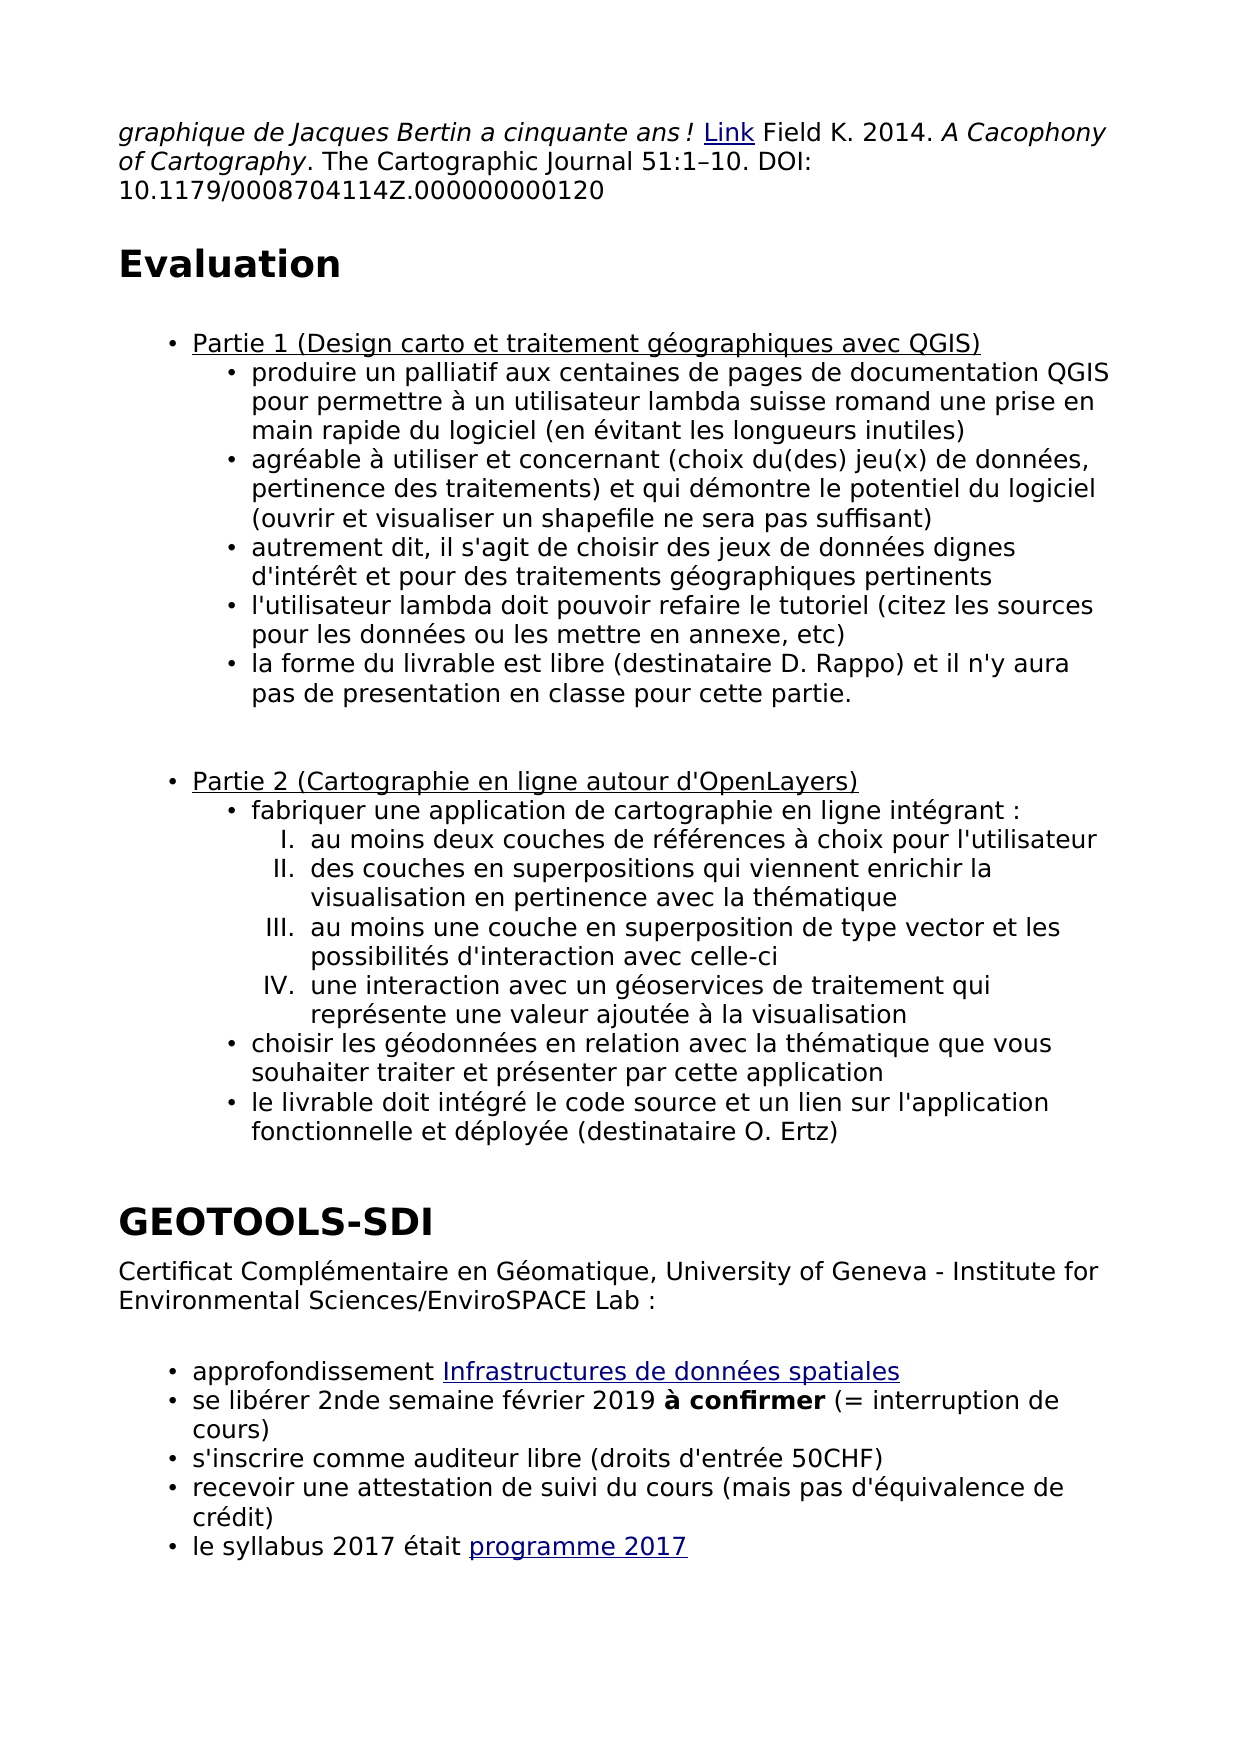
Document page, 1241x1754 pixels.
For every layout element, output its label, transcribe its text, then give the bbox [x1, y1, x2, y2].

list autrement dit, il s'agit de choisir des jeux de données dignes d'intérêt et pour des traitements géographiques pertinents [236, 533, 1122, 591]
list Partie 1 (Design carto et traitement géographiques avec QGIS) [177, 329, 1122, 358]
list fabriquer une application de cartographie en ligne intégrant : [236, 796, 1122, 825]
list se libérer 2nde semaine février 2019 à confirmer (= interruption de cours) [177, 1386, 1122, 1444]
text Certificat Complémentaire en Géomatique, University of Geneva - Institute for Environmental Sciences/EnviroSPACE Lab : [118, 1257, 1122, 1315]
list l'utilisateur lambda doit pouvoir refaire le tutoriel (citez les sources pour les données ou les mettre en annexe, etc) [236, 591, 1122, 649]
list produire un palliatif aux centaines de pages de documentation QGIS pour permettre à un utilisateur lambda suisse romand une prise en main rapide du logiciel (en évitant les longueurs inutiles) [236, 358, 1122, 445]
list au moins deux couches de références à choix pour l'utilisateur [295, 825, 1122, 854]
list approfondissement Infrastructures de données spatiales [177, 1357, 1122, 1386]
list s'inscrire comme auditeur libre (droits d'entrée 50CHF) [177, 1444, 1122, 1474]
subtitle GEOTOOLS-SDI [118, 1201, 1122, 1244]
text graphique de Jacques Bertin a cinquante ans ! Link Field K. 2014. A Cacophony of Cartography. The Cartographic Journal 51:1–10. DOI: 10.1179/0008704114Z.000000000120 [118, 118, 1122, 206]
list choisir les géodonnées en relation avec la thématique que vous souhaiter traiter et présenter par cette application [236, 1029, 1122, 1088]
list Partie 2 (Cartographie en ligne autour d'OpenLayers) [177, 767, 1122, 796]
list agréable à utiliser et concernant (choix du(des) jeu(x) de données, pertinence des traitements) et qui démontre le potentiel du logiciel (ouvrir et visualiser un shapefile ne sera pas suffisant) [236, 445, 1122, 533]
list des couches en superpositions qui viennent enrichir la visualisation en pertinence avec la thématique [295, 854, 1122, 913]
list la forme du livrable est libre (destinataire D. Rappo) et il n'y aura pas de presentation en classe pour cette partie. [236, 649, 1122, 708]
list une interaction avec un géoservices de traitement qui représente une valeur ajoutée à la visualisation [295, 971, 1122, 1029]
list au moins une couche en superposition de type vector et les possibilités d'interaction avec celle-ci [295, 913, 1122, 971]
subtitle Evaluation [118, 243, 1122, 287]
list recevoir une attestation de suivi du cours (mais pas d'équivalence de crédit) [177, 1474, 1122, 1532]
list le livrable doit intégré le code source et un lien sur l'application fonctionnelle et déployée (destinataire O. Ertz) [236, 1088, 1122, 1146]
list le syllabus 2017 était programme 2017 [177, 1532, 1122, 1561]
